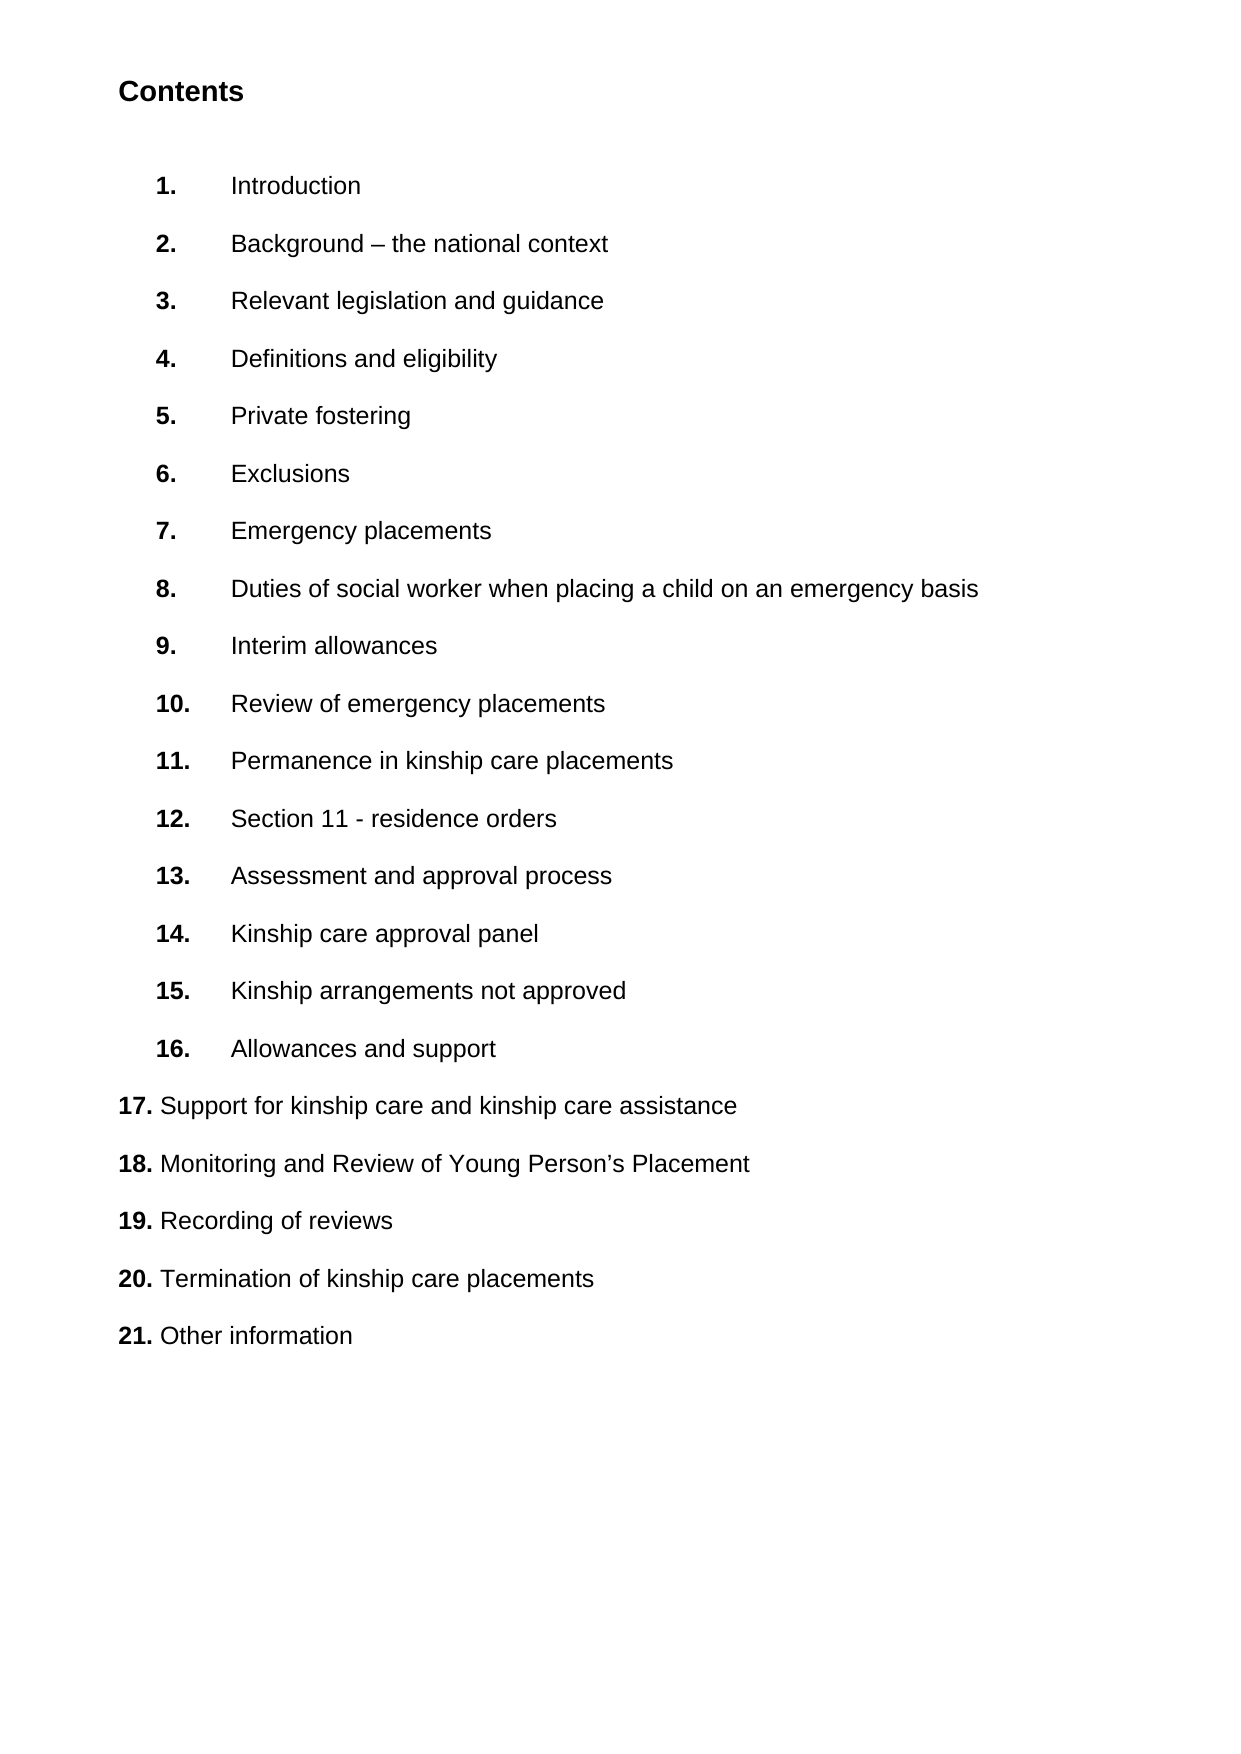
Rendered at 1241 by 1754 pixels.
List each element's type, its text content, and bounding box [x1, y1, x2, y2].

text 17. Support for kinship care and kinship care assistance [118, 1091, 1122, 1120]
list Definitions and eligibility [156, 344, 1122, 372]
list Review of emergency placements [156, 689, 1122, 717]
text 18. Monitoring and Review of Young Person’s Placement [118, 1149, 1122, 1177]
list Kinship care approval panel [156, 919, 1122, 947]
list Exclusions [156, 459, 1122, 487]
subtitle Contents [118, 74, 1122, 107]
list Background – the national context [156, 229, 1122, 257]
list Kinship arrangements not approved [156, 976, 1122, 1005]
list Introduction [156, 171, 1122, 200]
list Section 11 - residence orders [156, 804, 1122, 832]
list Permanence in kinship care placements [156, 746, 1122, 775]
list Relevant legislation and guidance [156, 286, 1122, 315]
list Emergency placements [156, 516, 1122, 545]
list Interim allowances [156, 631, 1122, 660]
text 21. Other information [118, 1321, 1122, 1350]
list Assessment and approval process [156, 861, 1122, 890]
list Allowances and support [156, 1034, 1122, 1062]
text 19. Recording of reviews [118, 1206, 1122, 1235]
text 20. Termination of kinship care placements [118, 1264, 1122, 1292]
list Private fostering [156, 401, 1122, 430]
list Duties of social worker when placing a child on an emergency basis [156, 574, 1122, 602]
